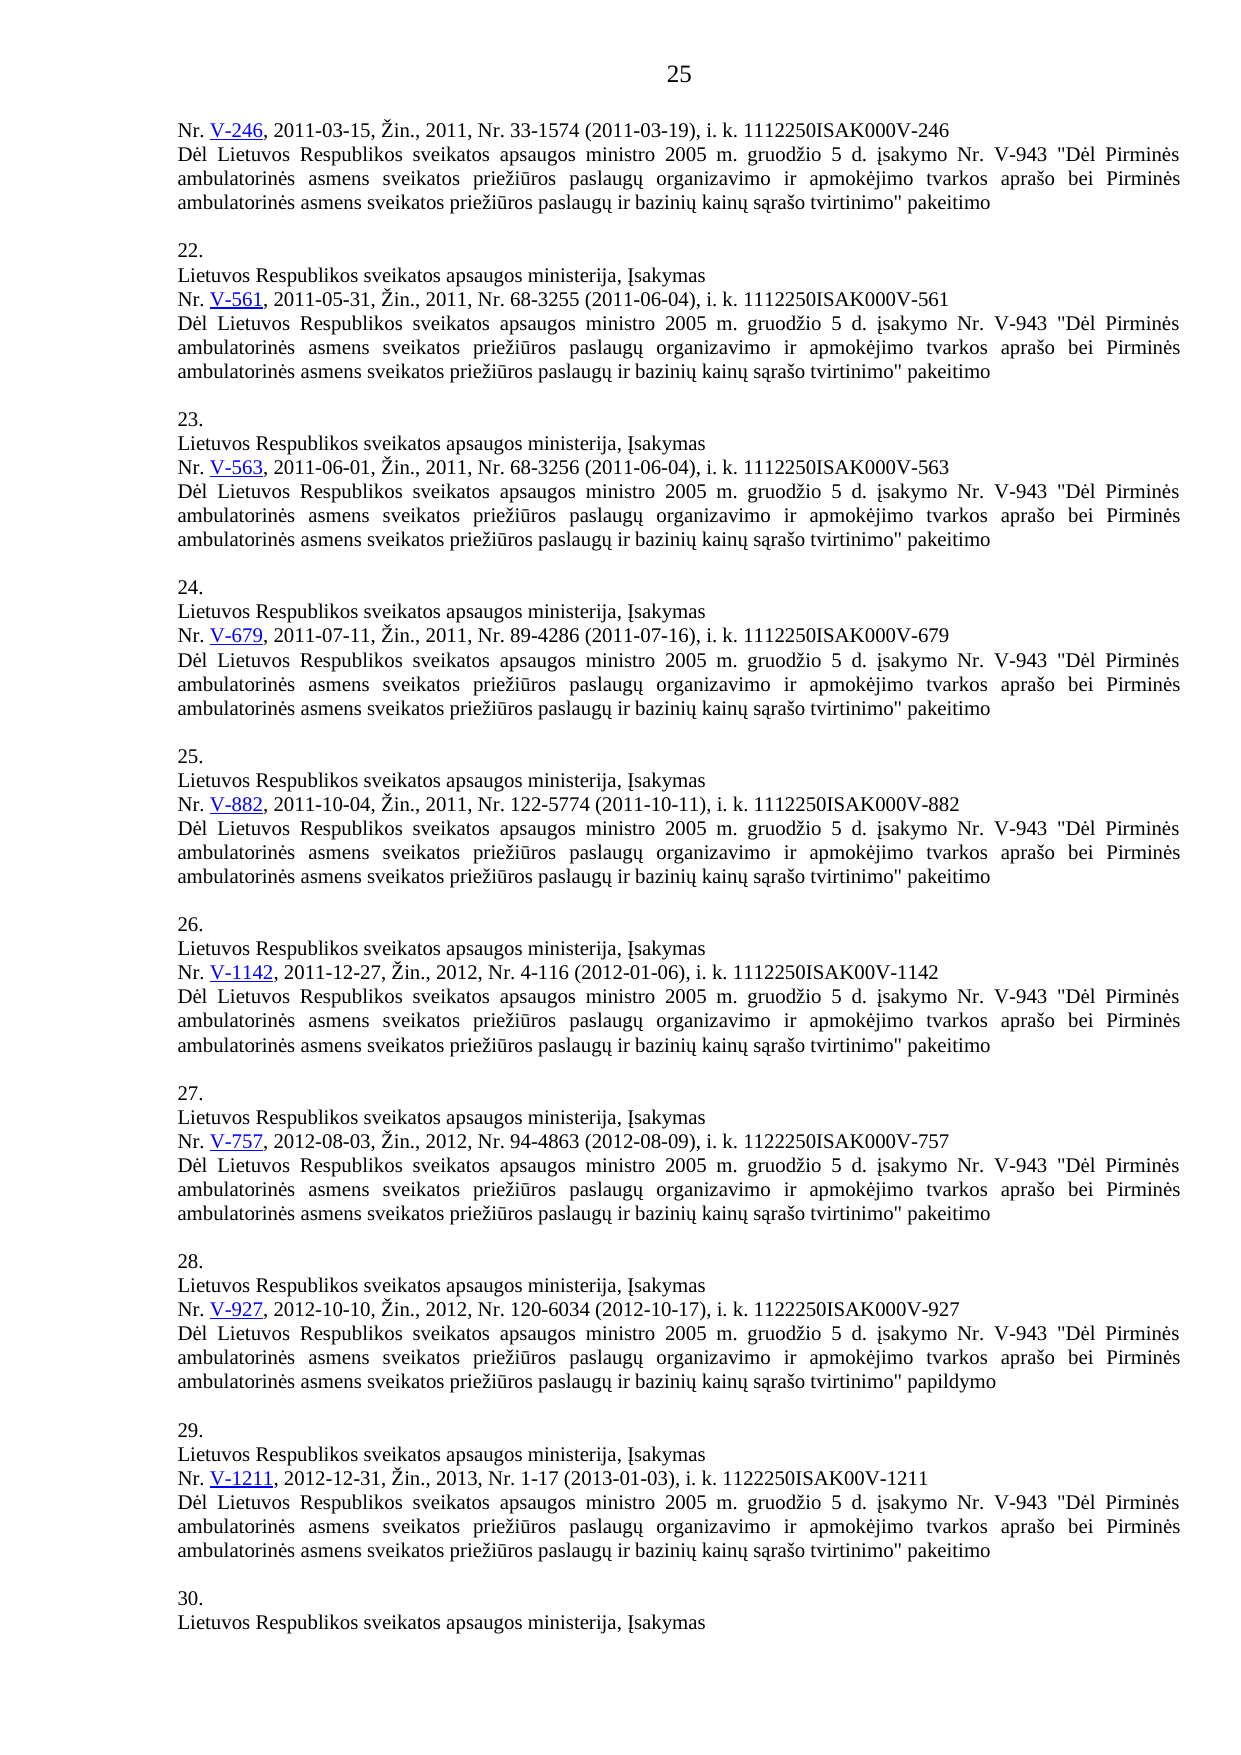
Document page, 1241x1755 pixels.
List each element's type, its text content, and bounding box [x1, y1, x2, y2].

text Dėl Lietuvos Respublikos sveikatos apsaugos ministro 2005 m. gruodžio 5 d. įsakymo Nr. V-943 "Dėl Pirminės ambulatorinės asmens sveikatos priežiūros paslaugų organizavimo ir apmokėjimo tvarkos aprašo bei Pirminės ambulatorinės asmens sveikatos priežiūros paslaugų ir bazinių kainų sąrašo tvirtinimo" pakeitimo [177, 816, 1181, 888]
text Lietuvos Respublikos sveikatos apsaugos ministerija, Įsakymas [177, 1442, 1181, 1466]
text Dėl Lietuvos Respublikos sveikatos apsaugos ministro 2005 m. gruodžio 5 d. įsakymo Nr. V-943 "Dėl Pirminės ambulatorinės asmens sveikatos priežiūros paslaugų organizavimo ir apmokėjimo tvarkos aprašo bei Pirminės ambulatorinės asmens sveikatos priežiūros paslaugų ir bazinių kainų sąrašo tvirtinimo" papildymo [177, 1321, 1181, 1393]
text 27. [177, 1081, 1181, 1105]
text 25. [177, 744, 1181, 768]
text Dėl Lietuvos Respublikos sveikatos apsaugos ministro 2005 m. gruodžio 5 d. įsakymo Nr. V-943 "Dėl Pirminės ambulatorinės asmens sveikatos priežiūros paslaugų organizavimo ir apmokėjimo tvarkos aprašo bei Pirminės ambulatorinės asmens sveikatos priežiūros paslaugų ir bazinių kainų sąrašo tvirtinimo" pakeitimo [177, 647, 1181, 720]
text Lietuvos Respublikos sveikatos apsaugos ministerija, Įsakymas [177, 936, 1181, 960]
text Dėl Lietuvos Respublikos sveikatos apsaugos ministro 2005 m. gruodžio 5 d. įsakymo Nr. V-943 "Dėl Pirminės ambulatorinės asmens sveikatos priežiūros paslaugų organizavimo ir apmokėjimo tvarkos aprašo bei Pirminės ambulatorinės asmens sveikatos priežiūros paslaugų ir bazinių kainų sąrašo tvirtinimo" pakeitimo [177, 1153, 1181, 1225]
text 28. [177, 1249, 1181, 1273]
text Lietuvos Respublikos sveikatos apsaugos ministerija, Įsakymas [177, 1610, 1181, 1634]
text Dėl Lietuvos Respublikos sveikatos apsaugos ministro 2005 m. gruodžio 5 d. įsakymo Nr. V-943 "Dėl Pirminės ambulatorinės asmens sveikatos priežiūros paslaugų organizavimo ir apmokėjimo tvarkos aprašo bei Pirminės ambulatorinės asmens sveikatos priežiūros paslaugų ir bazinių kainų sąrašo tvirtinimo" pakeitimo [177, 984, 1181, 1057]
text Lietuvos Respublikos sveikatos apsaugos ministerija, Įsakymas [177, 1273, 1181, 1297]
text 22. [177, 238, 1181, 262]
text 29. [177, 1417, 1181, 1442]
text 23. [177, 407, 1181, 431]
text Nr. V-563, 2011-06-01, Žin., 2011, Nr. 68-3256 (2011-06-04), i. k. 1112250ISAK000V-563 [177, 455, 1181, 479]
text Nr. V-927, 2012-10-10, Žin., 2012, Nr. 120-6034 (2012-10-17), i. k. 1122250ISAK000V-927 [177, 1297, 1181, 1321]
text Lietuvos Respublikos sveikatos apsaugos ministerija, Įsakymas [177, 599, 1181, 623]
text Lietuvos Respublikos sveikatos apsaugos ministerija, Įsakymas [177, 262, 1181, 287]
text Dėl Lietuvos Respublikos sveikatos apsaugos ministro 2005 m. gruodžio 5 d. įsakymo Nr. V-943 "Dėl Pirminės ambulatorinės asmens sveikatos priežiūros paslaugų organizavimo ir apmokėjimo tvarkos aprašo bei Pirminės ambulatorinės asmens sveikatos priežiūros paslaugų ir bazinių kainų sąrašo tvirtinimo" pakeitimo [177, 311, 1181, 383]
text Lietuvos Respublikos sveikatos apsaugos ministerija, Įsakymas [177, 1105, 1181, 1129]
text Nr. V-882, 2011-10-04, Žin., 2011, Nr. 122-5774 (2011-10-11), i. k. 1112250ISAK000V-882 [177, 792, 1181, 816]
text Lietuvos Respublikos sveikatos apsaugos ministerija, Įsakymas [177, 768, 1181, 792]
text Nr. V-1142, 2011-12-27, Žin., 2012, Nr. 4-116 (2012-01-06), i. k. 1112250ISAK00V-1142 [177, 960, 1181, 984]
text Nr. V-561, 2011-05-31, Žin., 2011, Nr. 68-3255 (2011-06-04), i. k. 1112250ISAK000V-561 [177, 287, 1181, 311]
text 30. [177, 1586, 1181, 1610]
text Nr. V-246, 2011-03-15, Žin., 2011, Nr. 33-1574 (2011-03-19), i. k. 1112250ISAK000V-246 [177, 118, 1181, 142]
text Nr. V-1211, 2012-12-31, Žin., 2013, Nr. 1-17 (2013-01-03), i. k. 1122250ISAK00V-1211 [177, 1466, 1181, 1490]
text Lietuvos Respublikos sveikatos apsaugos ministerija, Įsakymas [177, 431, 1181, 455]
text Dėl Lietuvos Respublikos sveikatos apsaugos ministro 2005 m. gruodžio 5 d. įsakymo Nr. V-943 "Dėl Pirminės ambulatorinės asmens sveikatos priežiūros paslaugų organizavimo ir apmokėjimo tvarkos aprašo bei Pirminės ambulatorinės asmens sveikatos priežiūros paslaugų ir bazinių kainų sąrašo tvirtinimo" pakeitimo [177, 142, 1181, 214]
text 24. [177, 575, 1181, 599]
text Dėl Lietuvos Respublikos sveikatos apsaugos ministro 2005 m. gruodžio 5 d. įsakymo Nr. V-943 "Dėl Pirminės ambulatorinės asmens sveikatos priežiūros paslaugų organizavimo ir apmokėjimo tvarkos aprašo bei Pirminės ambulatorinės asmens sveikatos priežiūros paslaugų ir bazinių kainų sąrašo tvirtinimo" pakeitimo [177, 479, 1181, 551]
text 26. [177, 912, 1181, 936]
text Dėl Lietuvos Respublikos sveikatos apsaugos ministro 2005 m. gruodžio 5 d. įsakymo Nr. V-943 "Dėl Pirminės ambulatorinės asmens sveikatos priežiūros paslaugų organizavimo ir apmokėjimo tvarkos aprašo bei Pirminės ambulatorinės asmens sveikatos priežiūros paslaugų ir bazinių kainų sąrašo tvirtinimo" pakeitimo [177, 1490, 1181, 1562]
text Nr. V-679, 2011-07-11, Žin., 2011, Nr. 89-4286 (2011-07-16), i. k. 1112250ISAK000V-679 [177, 623, 1181, 647]
text Nr. V-757, 2012-08-03, Žin., 2012, Nr. 94-4863 (2012-08-09), i. k. 1122250ISAK000V-757 [177, 1129, 1181, 1153]
